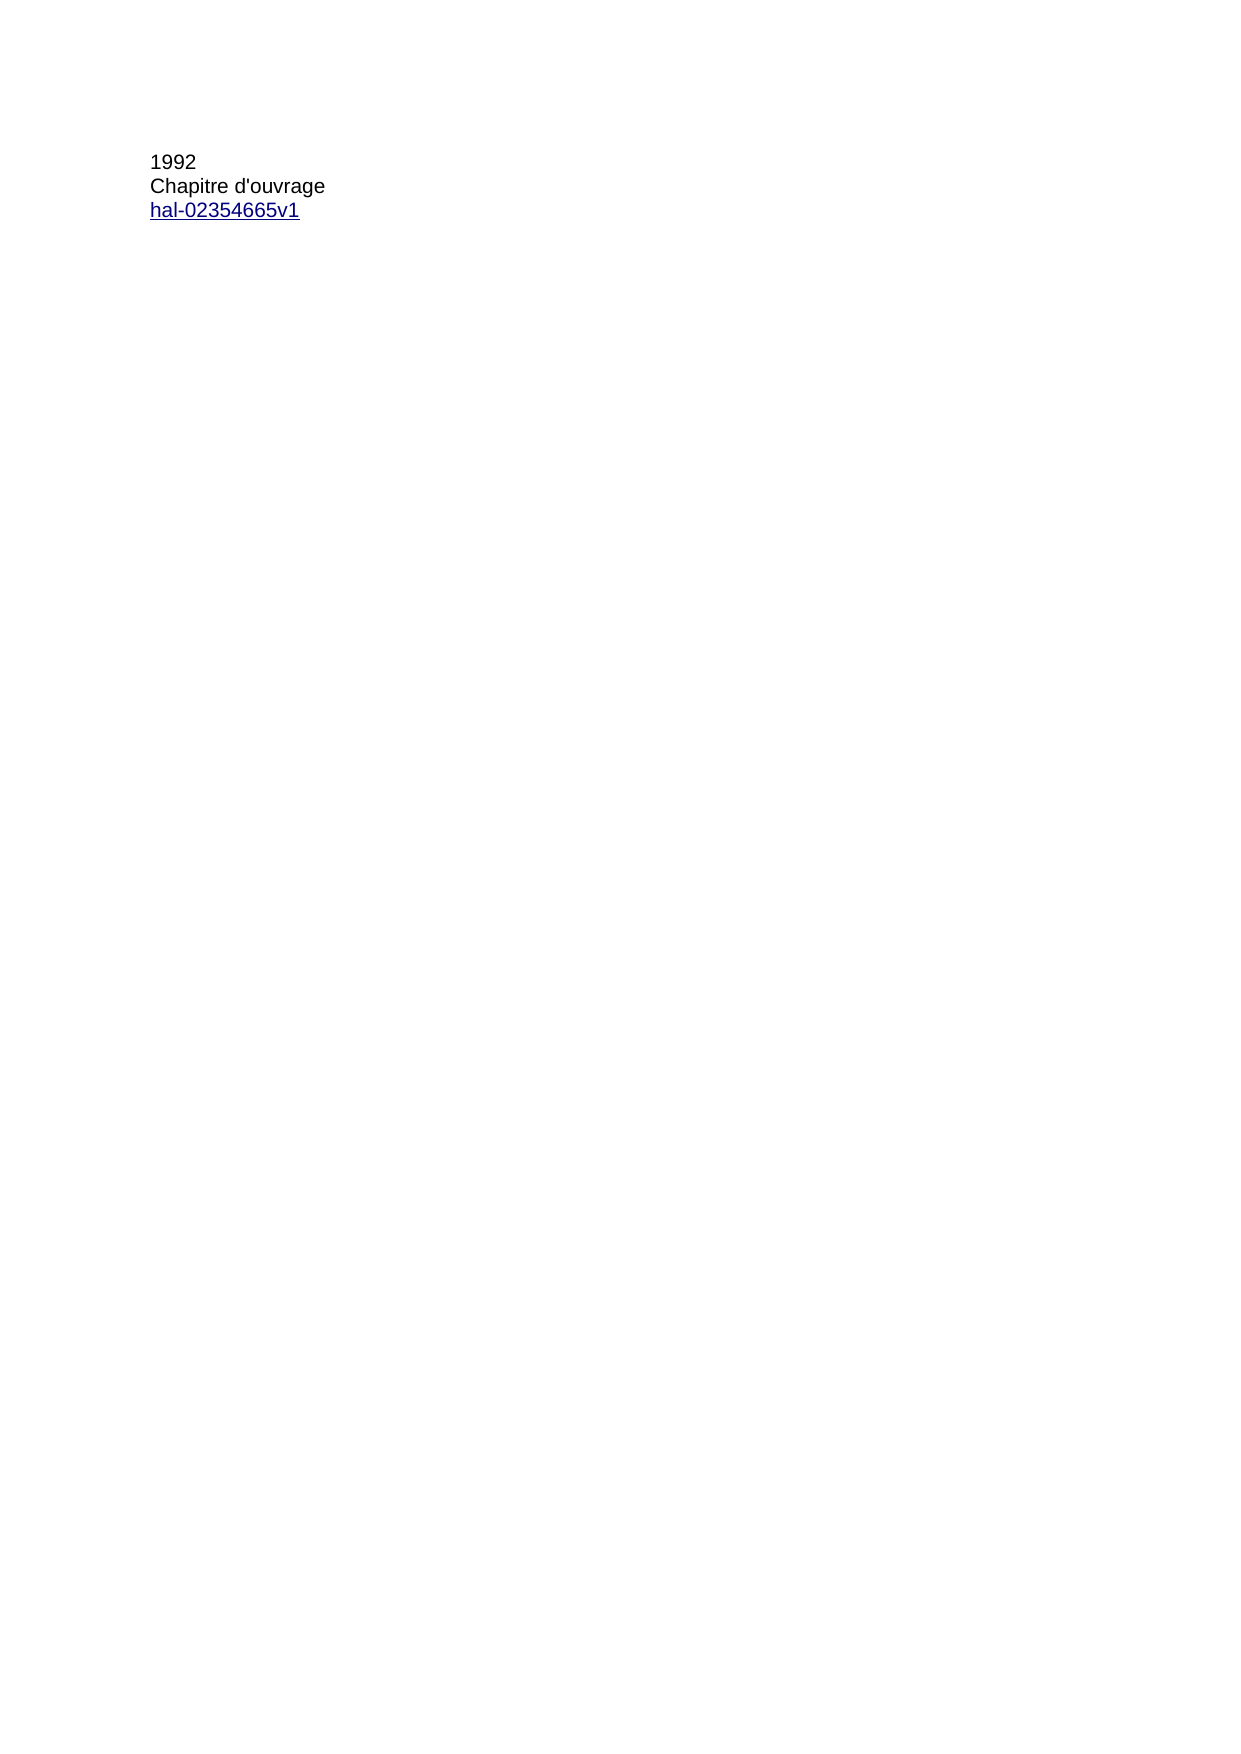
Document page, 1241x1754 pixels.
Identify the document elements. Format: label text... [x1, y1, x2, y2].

table_cell France Chantal Le Mouël,Elisabetta Croci-Angelini,Kay Poggensee,Secondo Tarditi,. Universita Degli Studi Di Siena The study of agricultural economics in the European Community, Universita Degli Studi Di Siena, 1992 Chapitre d'ouvrage hal-02354665v1 [150, 150, 1090, 222]
